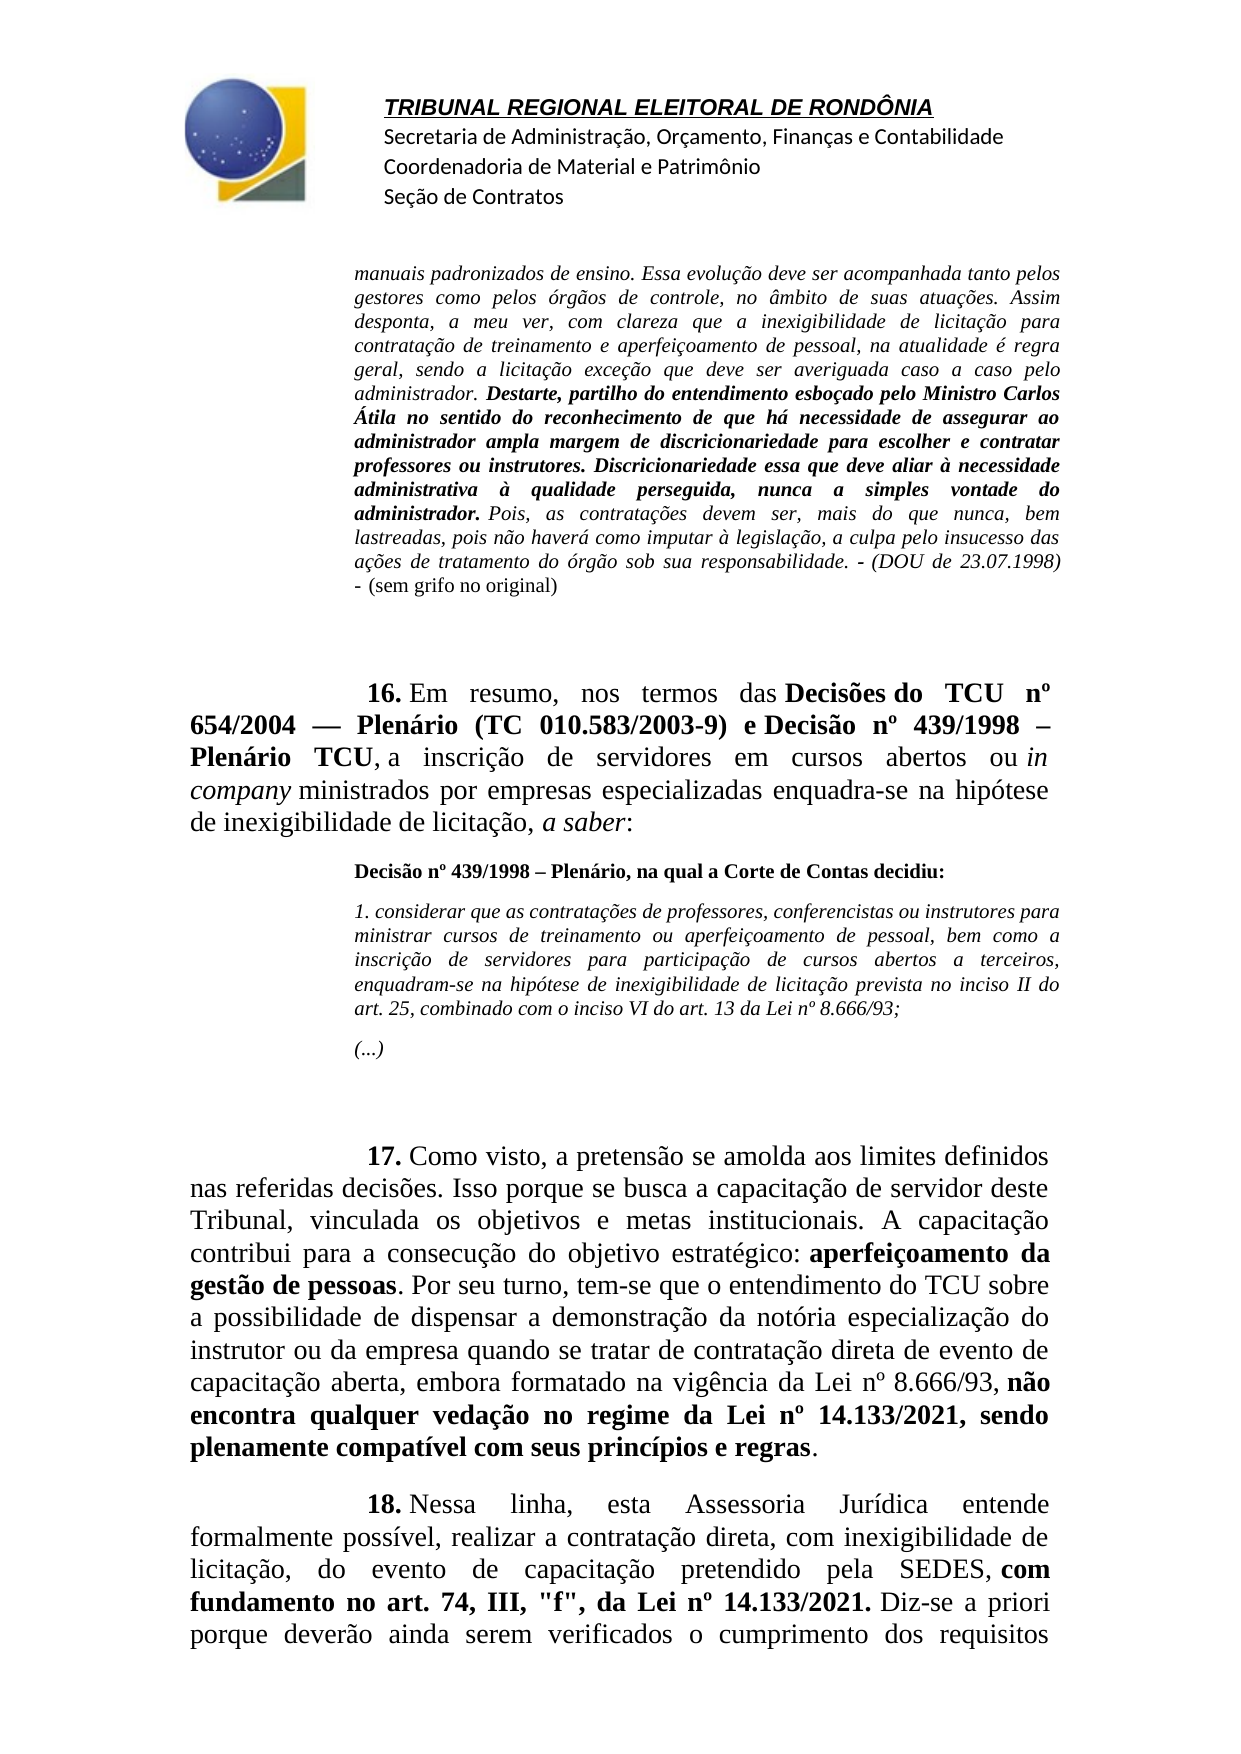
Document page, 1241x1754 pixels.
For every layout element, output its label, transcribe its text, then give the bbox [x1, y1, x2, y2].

text 1. considerar que as contratações de professores, conferencistas ou instrutores para ministrar cursos de treinamento ou aperfeiçoamento de pessoal, bem como a inscrição de servidores para participação de cursos abertos a terceiros, enquadram-se na hipótese de inexigibilidade de licitação prevista no inciso II do art. 25, combinado com o inciso VI do art. 13 da Lei nº 8.666/93; [354, 899, 1063, 1019]
text manuais padronizados de ensino. Essa evolução deve ser acompanhada tanto pelos gestores como pelos órgãos de controle, no âmbito de suas atuações. Assim desponta, a meu ver, com clareza que a inexigibilidade de licitação para contratação de treinamento e aperfeiçoamento de pessoal, na atualidade é regra geral, sendo a licitação exceção que deve ser averiguada caso a caso pelo administrador. Destarte, partilho do entendimento esboçado pelo Ministro Carlos Átila no sentido do reconhecimento de que há necessidade de assegurar ao administrador ampla margem de discricionariedade para escolher e contratar professores ou instrutores. Discricionariedade essa que deve aliar à necessidade administrativa à qualidade perseguida, nunca a simples vontade do administrador. Pois, as contratações devem ser, mais do que nunca, bem lastreadas, pois não haverá como imputar à legislação, a culpa pelo insucesso das ações de tratamento do órgão sob sua responsabilidade. - (DOU de 23.07.1998) - (sem grifo no original) [354, 261, 1063, 597]
text 16. Em resumo, nos termos das Decisões do TCU nº 654/2004 — Plenário (TC 010.583/2003-9) e Decisão nº 439/1998 – Plenário​ TCU, a inscrição de servidores em cursos abertos ou in company ministrados por empresas especializadas enquadra-se na hipótese de inexigibilidade de licitação, a saber: [190, 676, 1051, 838]
text Decisão nº 439/1998 – Plenário, na qual a Corte de Contas decidiu: [354, 858, 1063, 883]
text (...) [354, 1036, 1063, 1060]
text 18. Nessa linha, esta Assessoria Jurídica entende formalmente possível, realizar a contratação direta, com inexigibilidade de licitação, do evento de capacitação pretendido pela SEDES, com fundamento no art. 74, III, "f", da Lei nº 14.133/2021. Diz-se a priori porque deverão ainda serem verificados o cumprimento dos requisitos [190, 1487, 1051, 1649]
text 17. Como visto, a pretensão se amolda aos limites definidos nas referidas decisões. Isso porque se busca a capacitação de servidor deste Tribunal, vinculada os objetivos e metas institucionais. A capacitação contribui para a consecução do objetivo estratégico: aperfeiçoamento da gestão de pessoas. Por seu turno, tem-se que o entendimento do TCU sobre a possibilidade de dispensar a demonstração da notória especialização do instrutor ou da empresa quando se tratar de contratação direta de evento de capacitação aberta, embora formatado na vigência da Lei nº 8.666/93, não encontra qualquer vedação no regime da Lei nº 14.133/2021, sendo plenamente compatível com seus princípios e regras. [190, 1138, 1051, 1462]
